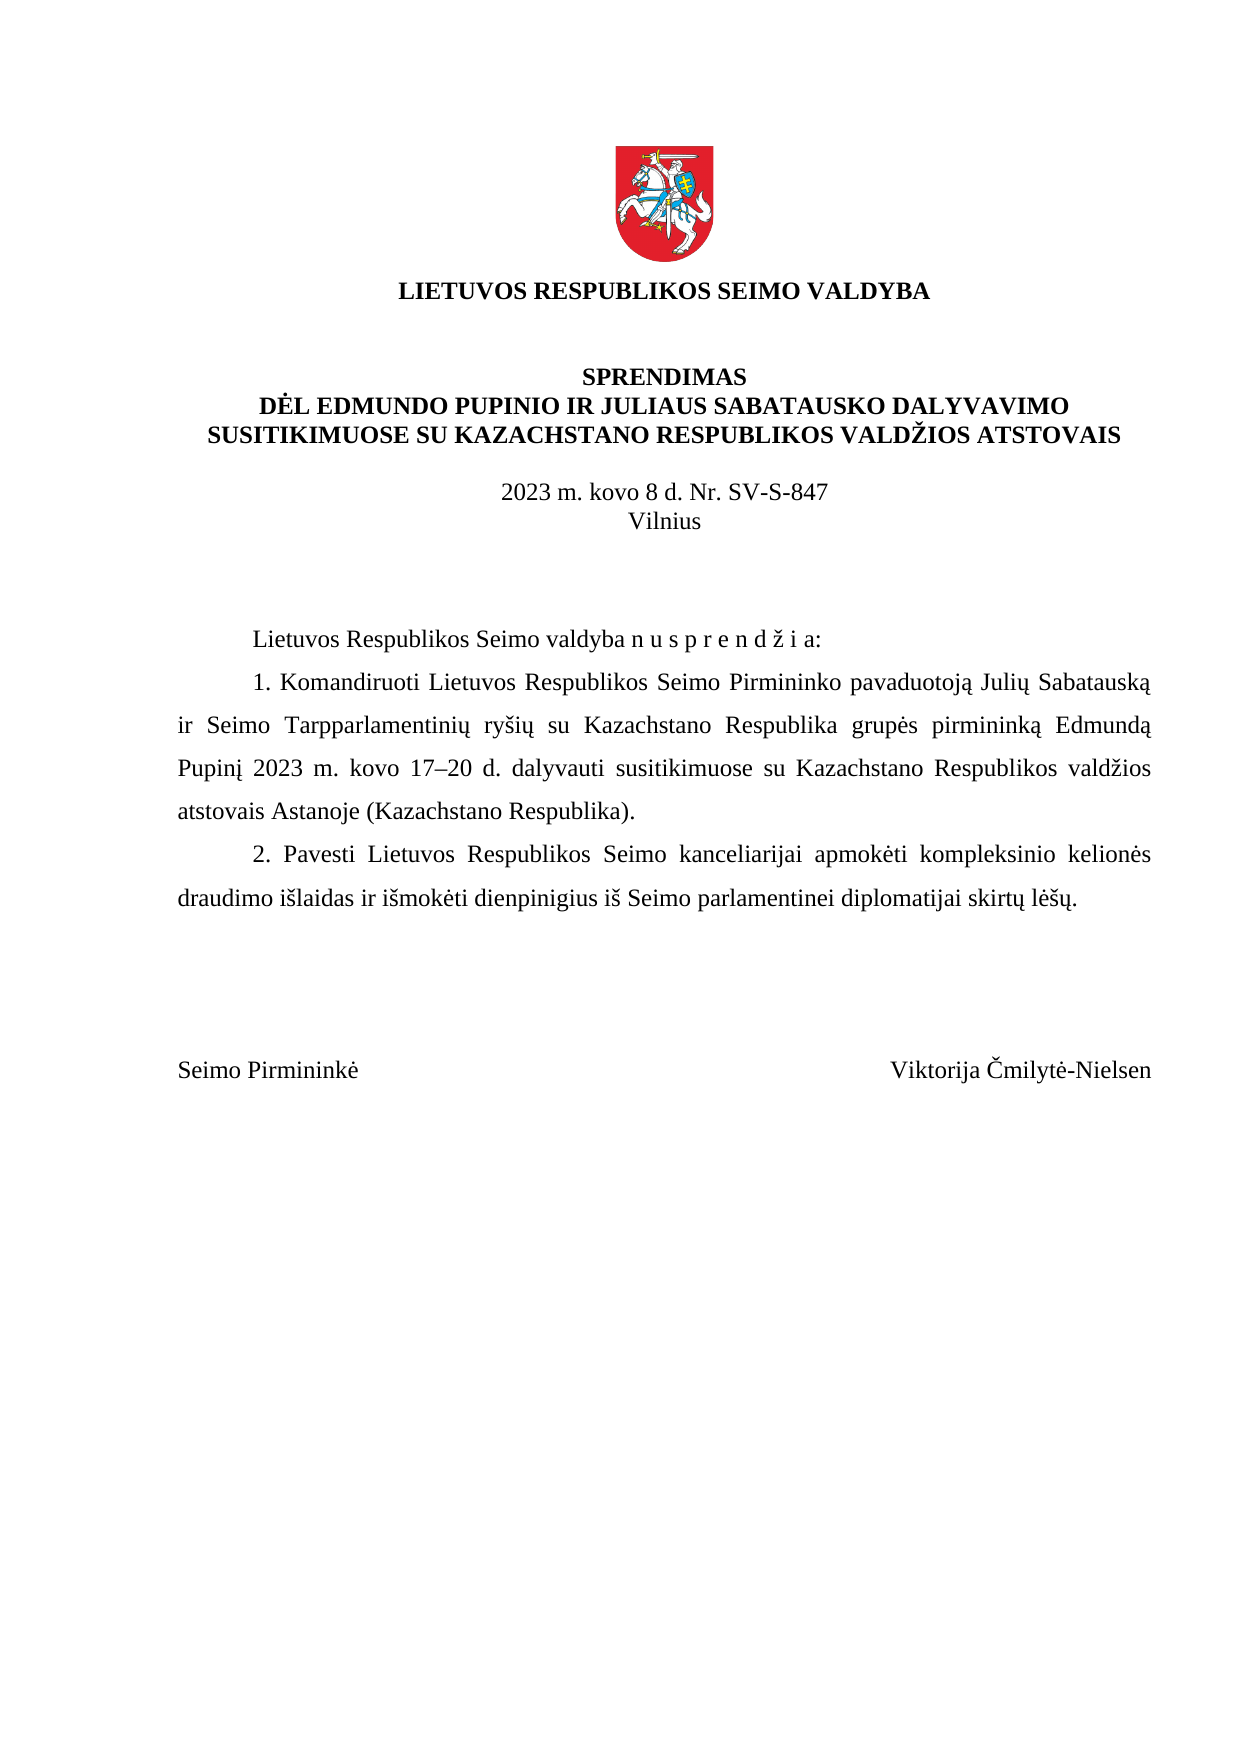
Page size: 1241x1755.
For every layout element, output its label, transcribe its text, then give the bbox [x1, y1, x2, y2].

text LIETUVOS RESPUBLIKOS SEIMO VALDYBA [177, 276, 1152, 305]
text Seimo Pirmininkė Viktorija Čmilytė-Nielsen [177, 1055, 1152, 1084]
text 2. Pavesti Lietuvos Respublikos Seimo kanceliarijai apmokėti kompleksinio kelionės draudimo išlaidas ir išmokėti dienpinigius iš Seimo parlamentinei diplomatijai skirtų lėšų. [177, 839, 1152, 911]
text 1. Komandiruoti Lietuvos Respublikos Seimo Pirmininko pavaduotoją Julių Sabatauską ir Seimo Tarpparlamentinių ryšių su Kazachstano Respublika grupės pirmininką Edmundą Pupinį 2023 m. kovo 17–20 d. dalyvauti susitikimuose su Kazachstano Respublikos valdžios atstovais Astanoje (Kazachstano Respublika). [177, 667, 1152, 825]
text Vilnius [177, 506, 1152, 535]
text Lietuvos Respublikos Seimo valdyba nusprendžia: [177, 624, 1152, 653]
text DĖL EDMUNDO PUPINIO IR JULIAUS SABATAUSKO DALYVAVIMO SUSITIKIMUOSE SU KAZACHSTANO RESPUBLIKOS VALDŽIOS ATSTOVAIS [177, 391, 1152, 448]
text 2023 m. kovo 8 d. Nr. SV-S-847 [177, 477, 1152, 506]
text SPRENDIMAS [177, 362, 1152, 391]
